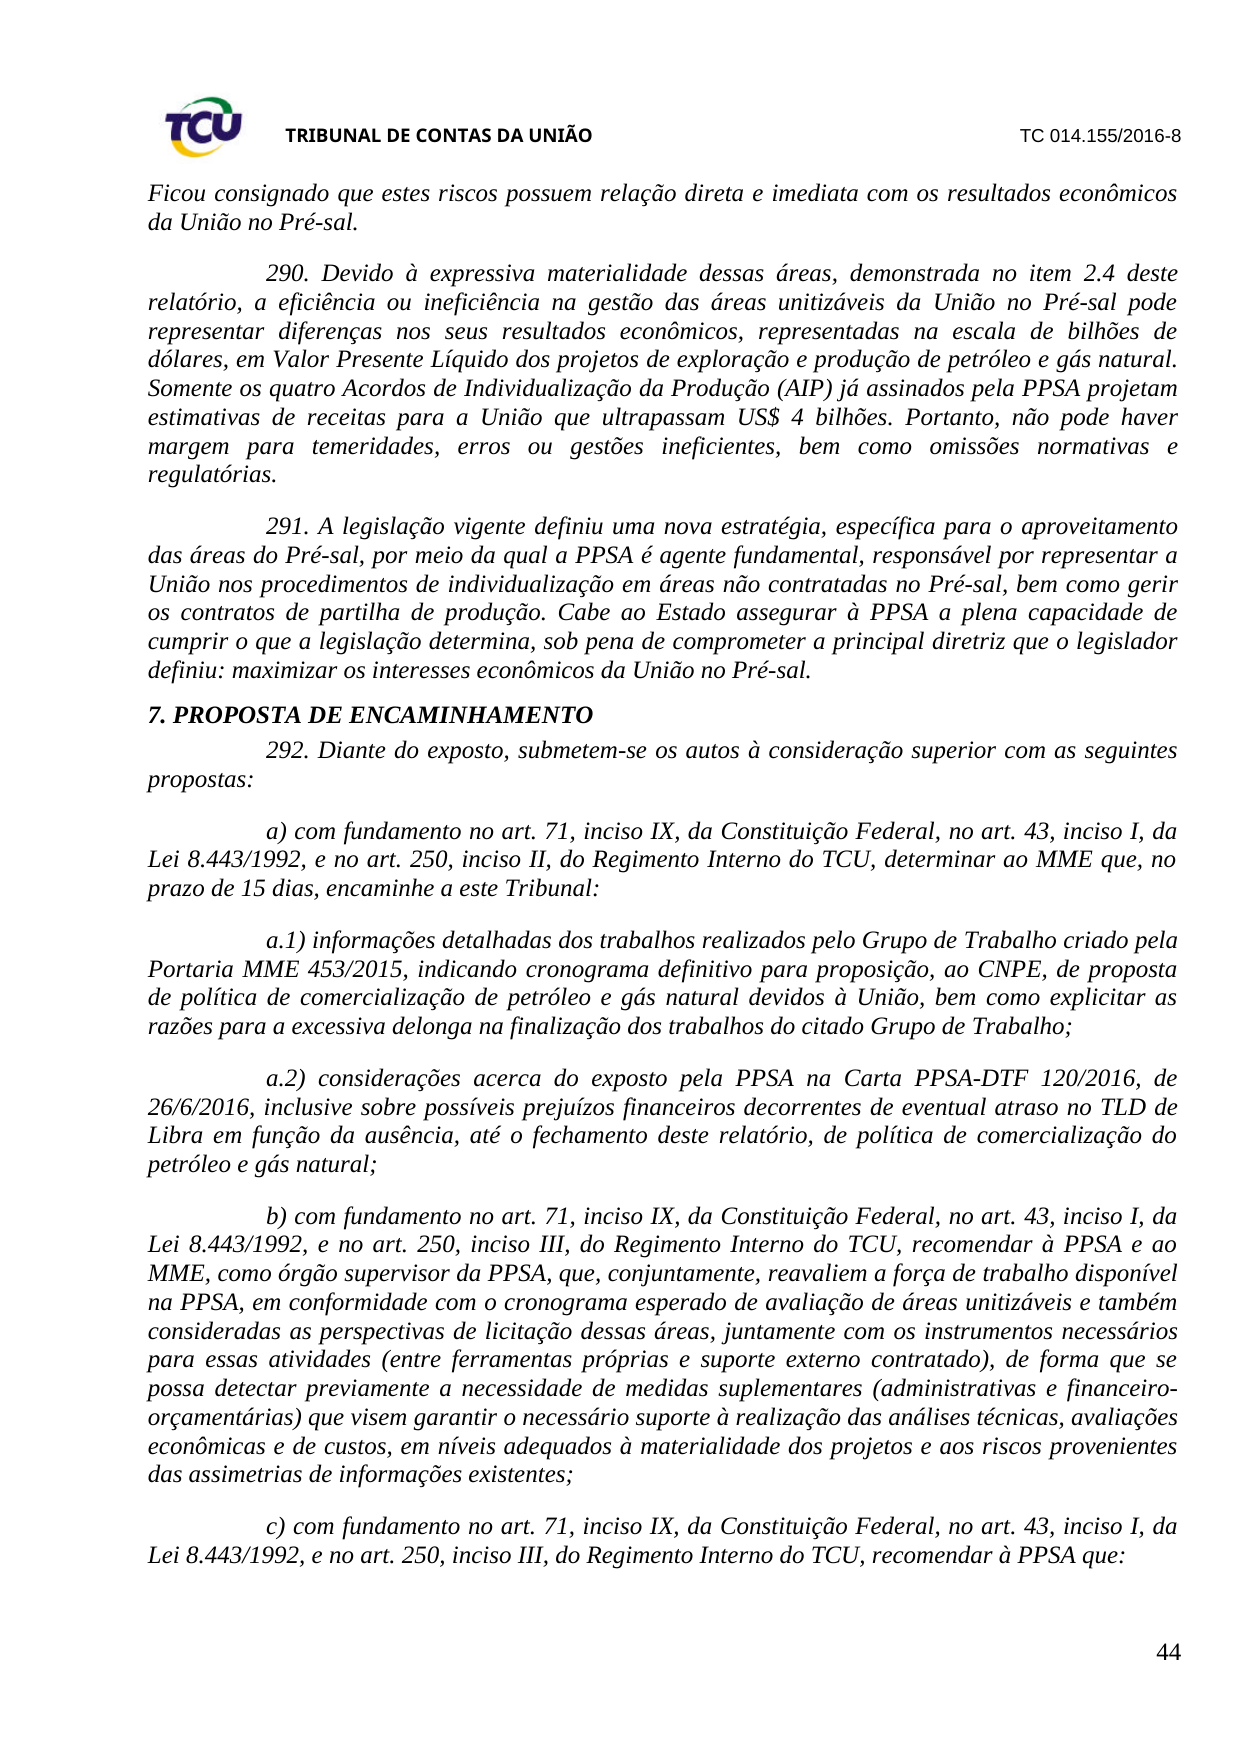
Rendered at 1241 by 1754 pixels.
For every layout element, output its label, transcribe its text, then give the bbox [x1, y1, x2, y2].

text a.1) informações detalhadas dos trabalhos realizados pelo Grupo de Trabalho criado pela Portaria MME 453/2015, indicando cronograma definitivo para proposição, ao CNPE, de proposta de política de comercialização de petróleo e gás natural devidos à União, bem como explicitar as razões para a excessiva delonga na finalização dos trabalhos do citado Grupo de Trabalho; [148, 925, 1181, 1040]
text b) com fundamento no art. 71, inciso IX, da Constituição Federal, no art. 43, inciso I, da Lei 8.443/1992, e no art. 250, inciso III, do Regimento Interno do TCU, recomendar à PPSA e ao MME, como órgão supervisor da PPSA, que, conjuntamente, reavaliem a força de trabalho disponível na PPSA, em conformidade com o cronograma esperado de avaliação de áreas unitizáveis e também consideradas as perspectivas de licitação dessas áreas, juntamente com os instrumentos necessários para essas atividades (entre ferramentas próprias e suporte externo contratado), de forma que se possa detectar previamente a necessidade de medidas suplementares (administrativas e financeiro-orçamentárias) que visem garantir o necessário suporte à realização das análises técnicas, avaliações econômicas e de custos, em níveis adequados à materialidade dos projetos e aos riscos provenientes das assimetrias de informações existentes; [148, 1201, 1181, 1488]
text a.2) considerações acerca do exposto pela PPSA na Carta PPSA-DTF 120/2016, de 26/6/2016, inclusive sobre possíveis prejuízos financeiros decorrentes de eventual atraso no TLD de Libra em função da ausência, até o fechamento deste relatório, de política de comercialização do petróleo e gás natural; [148, 1063, 1181, 1178]
text 292. Diante do exposto, submetem-se os autos à consideração superior com as seguintes propostas: [148, 735, 1181, 793]
text Ficou consignado que estes riscos possuem relação direta e imediata com os resultados econômicos da União no Pré-sal. [148, 178, 1181, 235]
text 290. Devido à expressiva materialidade dessas áreas, demonstrada no item 2.4 deste relatório, a eficiência ou ineficiência na gestão das áreas unitizáveis da União no Pré-sal pode representar diferenças nos seus resultados econômicos, representadas na escala de bilhões de dólares, em Valor Presente Líquido dos projetos de exploração e produção de petróleo e gás natural. Somente os quatro Acordos de Individualização da Produção (AIP) já assinados pela PPSA projetam estimativas de receitas para a União que ultrapassam US$ 4 bilhões. Portanto, não pode haver margem para temeridades, erros ou gestões ineficientes, bem como omissões normativas e regulatórias. [148, 258, 1181, 488]
text a) com fundamento no art. 71, inciso IX, da Constituição Federal, no art. 43, inciso I, da Lei 8.443/1992, e no art. 250, inciso II, do Regimento Interno do TCU, determinar ao MME que, no prazo de 15 dias, encaminhe a este Tribunal: [148, 816, 1181, 902]
subtitle 7. PROPOSTA DE ENCAMINHAMENTO [148, 700, 1181, 729]
text c) com fundamento no art. 71, inciso IX, da Constituição Federal, no art. 43, inciso I, da Lei 8.443/1992, e no art. 250, inciso III, do Regimento Interno do TCU, recomendar à PPSA que: [148, 1511, 1181, 1569]
text 291. A legislação vigente definiu uma nova estratégia, específica para o aproveitamento das áreas do Pré-sal, por meio da qual a PPSA é agente fundamental, responsável por representar a União nos procedimentos de individualização em áreas não contratadas no Pré-sal, bem como gerir os contratos de partilha de produção. Cabe ao Estado assegurar à PPSA a plena capacidade de cumprir o que a legislação determina, sob pena de comprometer a principal diretriz que o legislador definiu: maximizar os interesses econômicos da União no Pré-sal. [148, 511, 1181, 684]
